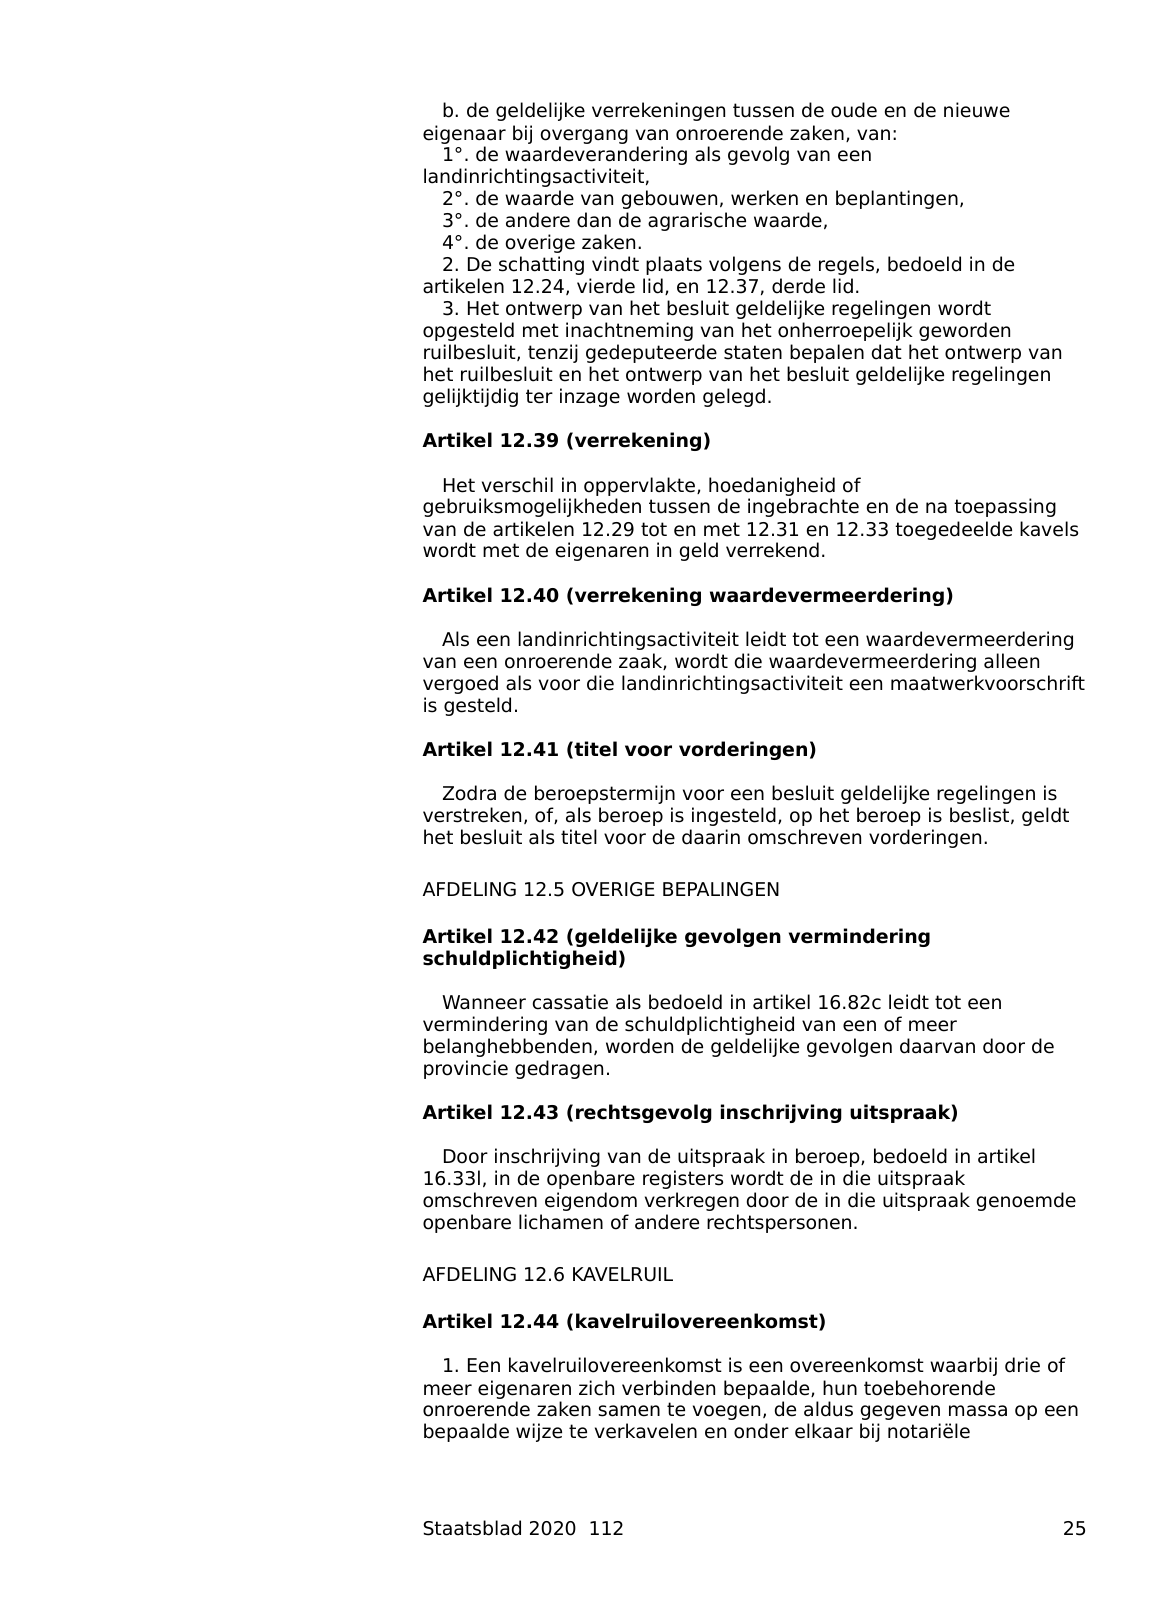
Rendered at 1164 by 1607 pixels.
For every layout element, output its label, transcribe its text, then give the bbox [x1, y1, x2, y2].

subtitle Artikel 12.39 (verrekening) [422, 430, 1087, 452]
subtitle AFDELING 12.5 OVERIGE BEPALINGEN [422, 879, 1087, 901]
subtitle AFDELING 12.6 KAVELRUIL [422, 1264, 1087, 1286]
text Zodra de beroepstermijn voor een besluit geldelijke regelingen is verstreken, of, als beroep is ingesteld, op het beroep is beslist, geldt het besluit als titel voor de daarin omschreven vorderingen. [422, 783, 1087, 849]
subtitle Artikel 12.43 (rechtsgevolg inschrijving uitspraak) [422, 1102, 1087, 1124]
text 4°. de overige zaken. [422, 232, 1087, 254]
text 2. De schatting vindt plaats volgens de regels, bedoeld in de artikelen 12.24, vierde lid, en 12.37, derde lid. [422, 254, 1087, 298]
text Als een landinrichtingsactiviteit leidt tot een waardevermeerdering van een onroerende zaak, wordt die waardevermeerdering alleen vergoed als voor die landinrichtingsactiviteit een maatwerkvoorschrift is gesteld. [422, 629, 1087, 717]
text 1°. de waardeverandering als gevolg van een landinrichtingsactiviteit, [422, 144, 1087, 188]
subtitle Artikel 12.42 (geldelijke gevolgen vermindering schuldplichtigheid) [422, 926, 1087, 970]
subtitle Artikel 12.41 (titel voor vorderingen) [422, 739, 1087, 761]
text b. de geldelijke verrekeningen tussen de oude en de nieuwe eigenaar bij overgang van onroerende zaken, van: [422, 100, 1087, 144]
text Wanneer cassatie als bedoeld in artikel 16.82c leidt tot een vermindering van de schuldplichtigheid van een of meer belanghebbenden, worden de geldelijke gevolgen daarvan door de provincie gedragen. [422, 992, 1087, 1080]
subtitle Artikel 12.44 (kavelruilovereenkomst) [422, 1311, 1087, 1333]
text 1. Een kavelruilovereenkomst is een overeenkomst waarbij drie of meer eigenaren zich verbinden bepaalde, hun toebehorende onroerende zaken samen te voegen, de aldus gegeven massa op een bepaalde wijze te verkavelen en onder elkaar bij notariële [422, 1355, 1087, 1443]
text Door inschrijving van de uitspraak in beroep, bedoeld in artikel 16.33l, in de openbare registers wordt de in die uitspraak omschreven eigendom verkregen door de in die uitspraak genoemde openbare lichamen of andere rechtspersonen. [422, 1146, 1087, 1234]
text 2°. de waarde van gebouwen, werken en beplantingen, [422, 188, 1087, 210]
text 3. Het ontwerp van het besluit geldelijke regelingen wordt opgesteld met inachtneming van het onherroepelijk geworden ruilbesluit, tenzij gedeputeerde staten bepalen dat het ontwerp van het ruilbesluit en het ontwerp van het besluit geldelijke regelingen gelijktijdig ter inzage worden gelegd. [422, 298, 1087, 408]
subtitle Artikel 12.40 (verrekening waardevermeerdering) [422, 584, 1087, 607]
text 3°. de andere dan de agrarische waarde, [422, 210, 1087, 232]
text Het verschil in oppervlakte, hoedanigheid of gebruiksmogelijkheden tussen de ingebrachte en de na toepassing van de artikelen 12.29 tot en met 12.31 en 12.33 toegedeelde kavels wordt met de eigenaren in geld verrekend. [422, 474, 1087, 562]
